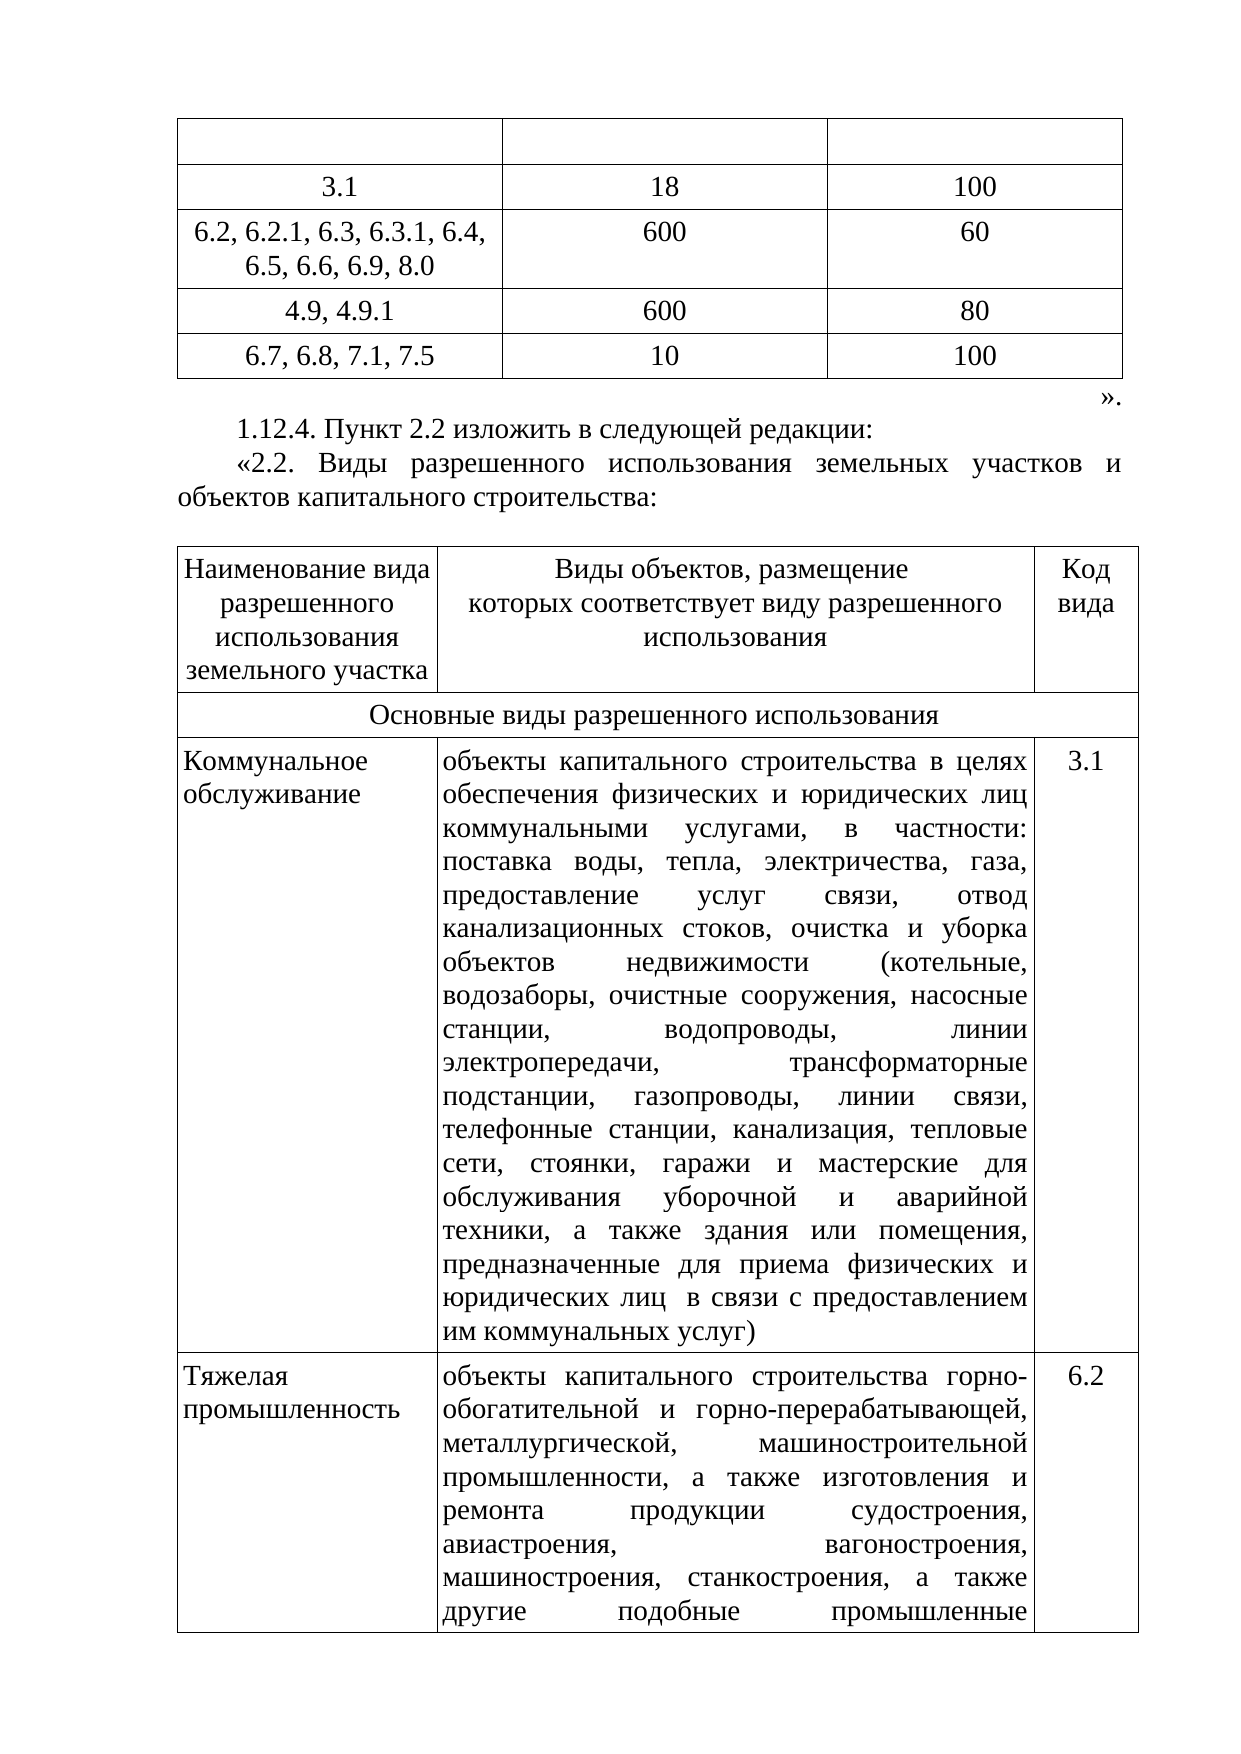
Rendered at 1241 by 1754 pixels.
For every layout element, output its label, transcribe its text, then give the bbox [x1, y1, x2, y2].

table_header Виды объектов, размещение которых соответствует виду разрешенного использования [438, 547, 1034, 692]
table_cell 6.2 [1035, 1353, 1138, 1632]
table_header [178, 119, 502, 163]
table_cell 80 [828, 289, 1122, 333]
table_cell объекты капитального строительства горно-обогатительной и горно-перерабатывающей, металлургической, машиностроительной промышленности, а также изготовления и ремонта продукции судостроения, авиастроения, вагоностроения, машиностроения, станкостроения, а также другие подобные промышленные [438, 1353, 1034, 1632]
table_cell 3.1 [178, 165, 502, 209]
table_cell Тяжелая промышленность [178, 1353, 437, 1632]
table_cell Основные виды разрешенного использования [178, 693, 1138, 737]
table_cell 4.9, 4.9.1 [178, 289, 502, 333]
table_cell 600 [503, 289, 827, 333]
text 1.12.4. Пункт 2.2 изложить в следующей редакции: [177, 412, 1122, 445]
table_header Наименование вида разрешенного использования земельного участка [178, 547, 437, 692]
table_cell 600 [503, 210, 827, 287]
table_cell объекты капитального строительства в целях обеспечения физических и юридических лиц коммунальными услугами, в частности: поставка воды, тепла, электричества, газа, предоставление услуг связи, отвод канализационных стоков, очистка и уборка объектов недвижимости (котельные, водозаборы, очистные сооружения, насосные станции, водопроводы, линии электропередачи, трансформаторные подстанции, газопроводы, линии связи, телефонные станции, канализация, тепловые сети, стоянки, гаражи и мастерские для обслуживания уборочной и аварийной техники, а также здания или помещения, предназначенные для приема физических и юридических лиц в связи с предоставлением им коммунальных услуг) [438, 738, 1034, 1352]
table_cell 6.2, 6.2.1, 6.3, 6.3.1, 6.4, 6.5, 6.6, 6.9, 8.0 [178, 210, 502, 287]
text ». [177, 379, 1122, 412]
table_header [828, 119, 1122, 163]
table_header Код вида [1035, 547, 1138, 692]
text «2.2. Виды разрешенного использования земельных участков и объектов капитального строительства: [177, 445, 1122, 512]
table_header [503, 119, 827, 163]
table_cell 60 [828, 210, 1122, 287]
table_cell 6.7, 6.8, 7.1, 7.5 [178, 334, 502, 378]
table_cell 18 [503, 165, 827, 209]
table_cell 100 [828, 165, 1122, 209]
table_cell 10 [503, 334, 827, 378]
table_cell 100 [828, 334, 1122, 378]
table_cell Коммунальное обслуживание [178, 738, 437, 1352]
table_cell 3.1 [1035, 738, 1138, 1352]
